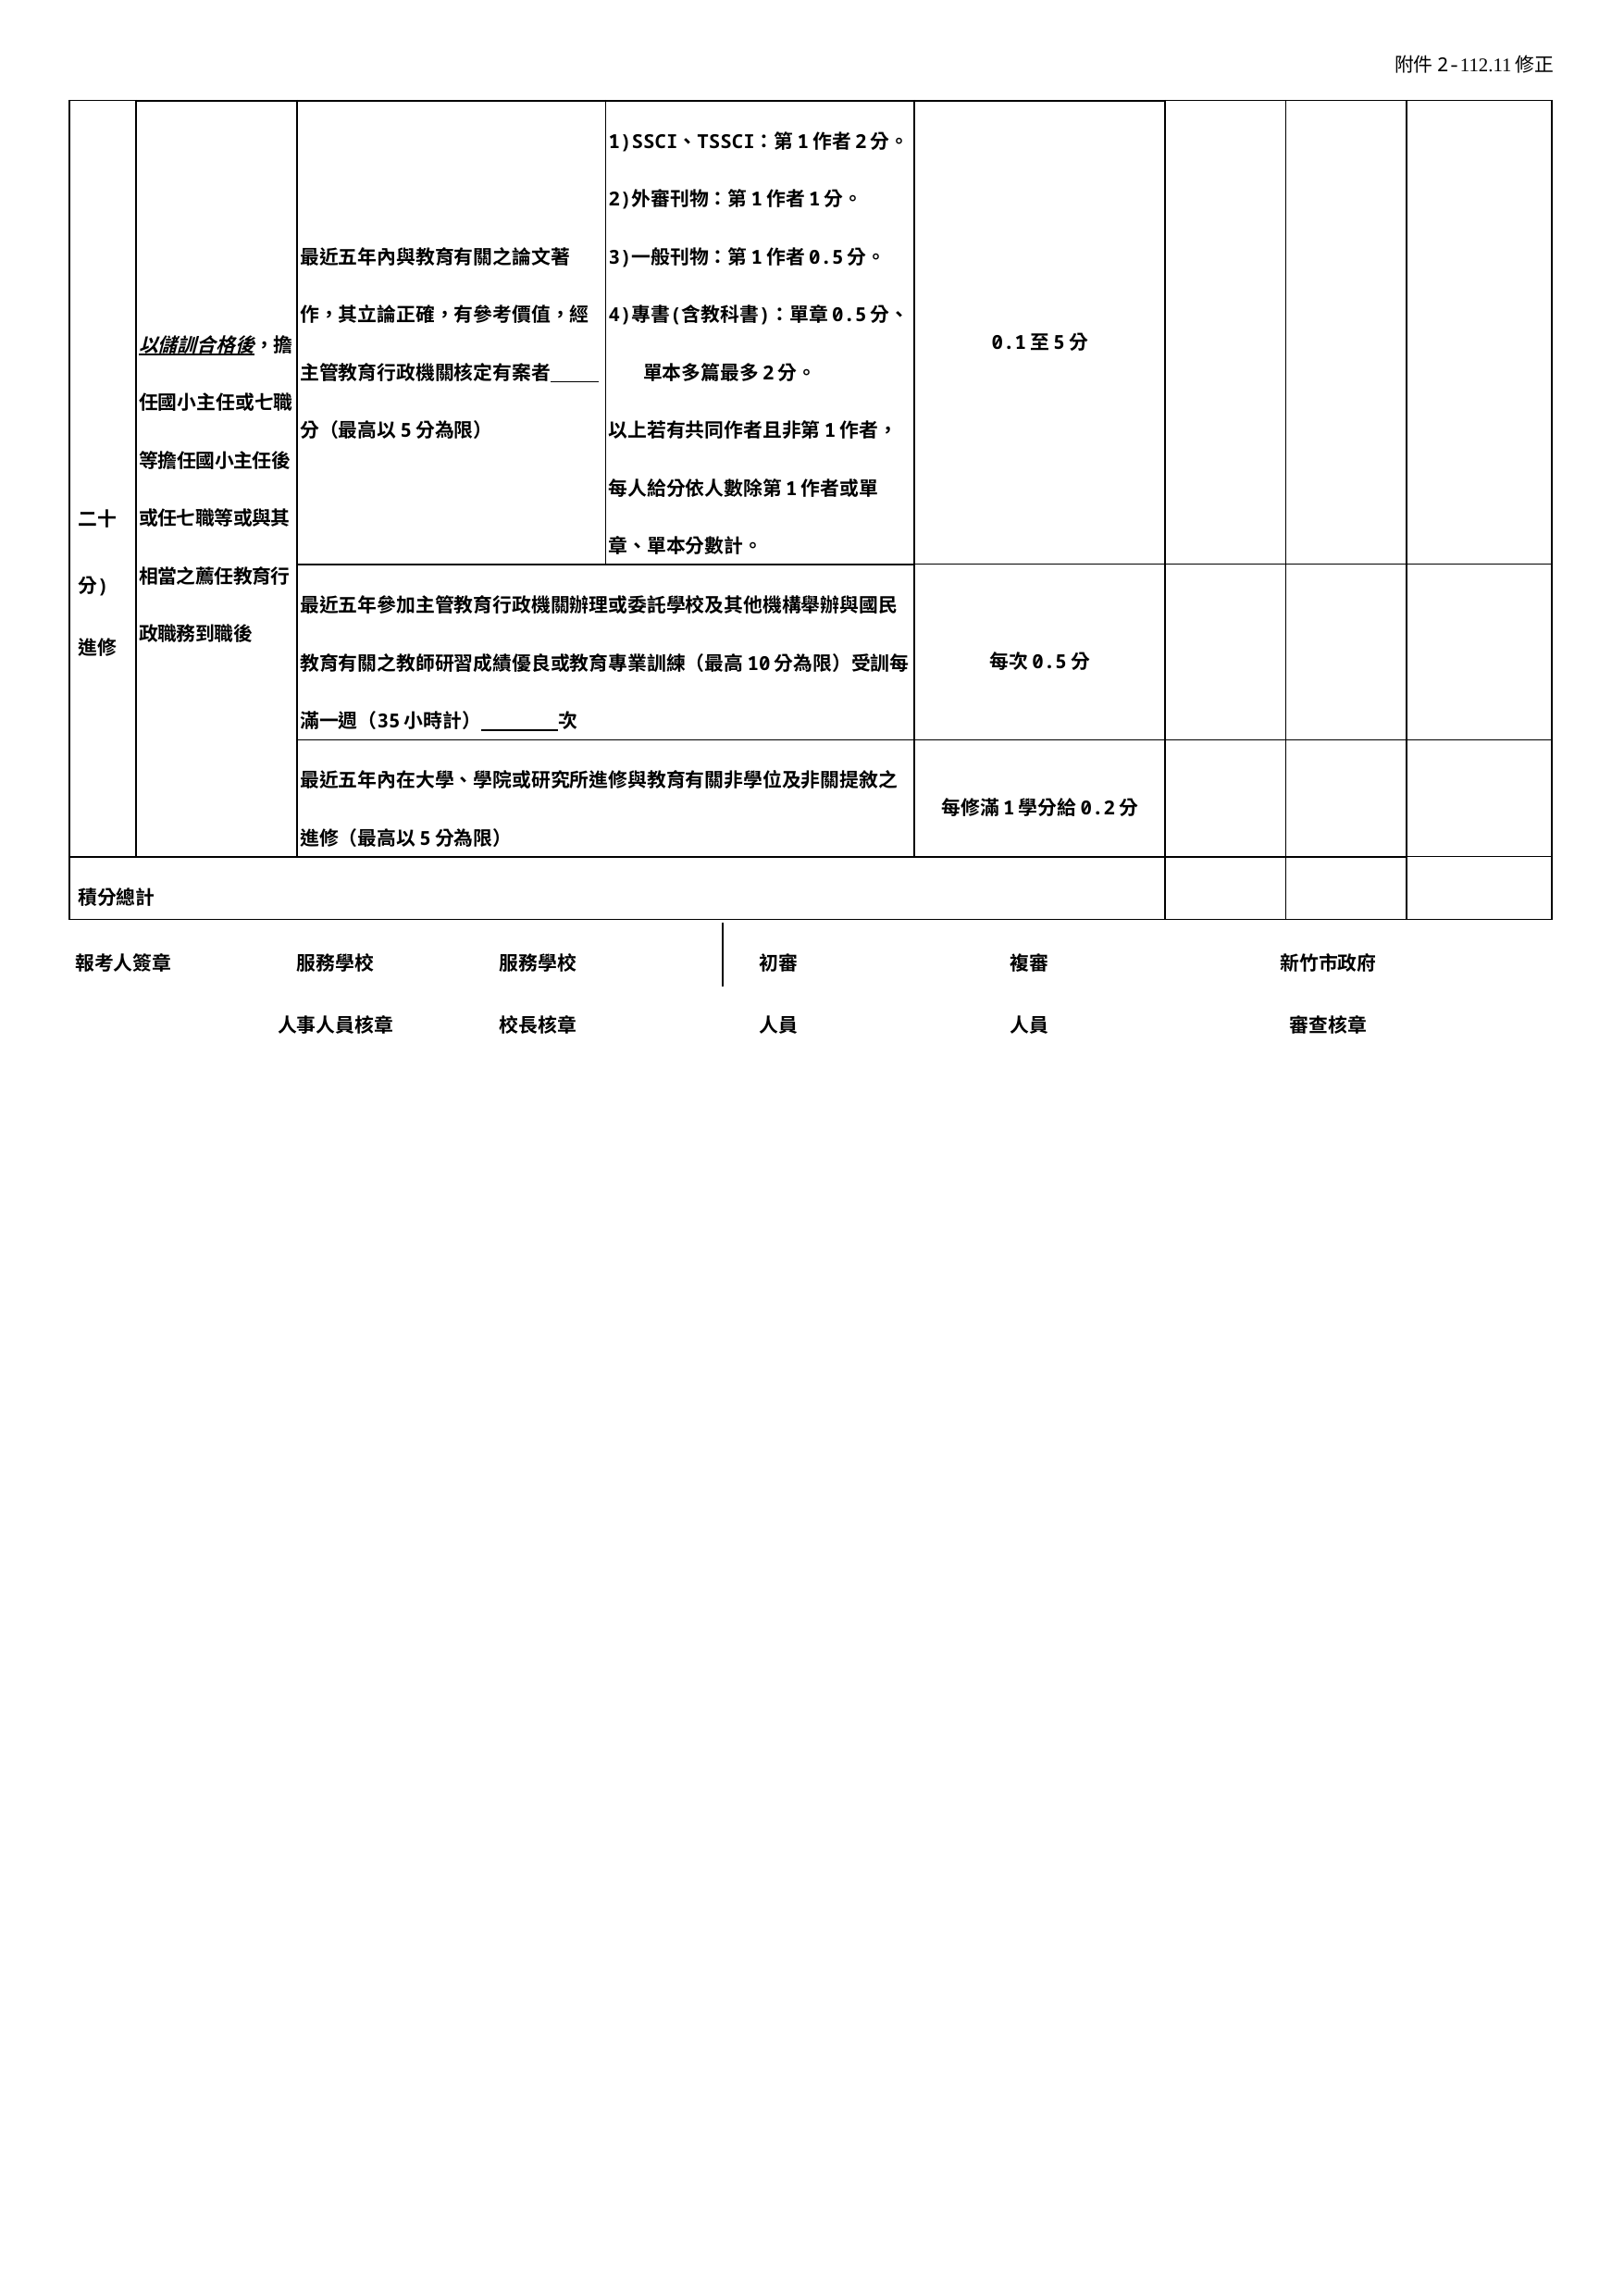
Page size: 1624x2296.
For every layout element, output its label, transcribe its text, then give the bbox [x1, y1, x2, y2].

table_cell [1166, 858, 1285, 919]
table_cell [1286, 101, 1406, 564]
table_cell 最近五年參加主管教育行政機關辦理或委託學校及其他機構舉辦與國民教育有關之教師研習成績優良或教育專業訓練（最高10分為限）受訓每滿一週（35小時計） 次 [298, 565, 913, 738]
text 報考人簽章 服務學校 服務學校 [75, 924, 722, 982]
table_cell 最近五年內與教育有關之論文著作，其立論正確，有參考價值，經主管教育行政機關核定有案者 分（最高以5分為限） [298, 102, 605, 564]
table_cell [1286, 740, 1406, 856]
table_cell [1166, 565, 1285, 738]
table_cell [1286, 858, 1406, 919]
text 初審 複審 新竹市政府 [724, 924, 1548, 982]
table_cell [1286, 565, 1406, 738]
table_cell [1407, 565, 1551, 738]
table_cell 每次0.5分 [915, 565, 1164, 738]
table_cell 每修滿1學分給0.2分 [915, 740, 1164, 856]
table_cell [1407, 740, 1551, 856]
table_cell 以儲訓合格後，擔任國小主任或七職等擔任國小主任後或任七職等或與其相當之薦任教育行政職務到職後 [137, 102, 296, 856]
table_cell 最近五年內在大學、學院或研究所進修與教育有關非學位及非關提敘之進修（最高以5分為限） [298, 740, 913, 856]
table_cell [1407, 101, 1551, 564]
table_cell 0.1至5分 [915, 102, 1164, 564]
table_cell [1407, 857, 1551, 919]
table_cell [1166, 101, 1285, 564]
table_cell [1166, 740, 1285, 856]
text 人事人員核章 校長核章 人員 人員 審查核章 [75, 985, 1548, 1043]
table_cell 積分總計 [70, 858, 1164, 919]
table_cell SSCI、TSSCI：第1作者2分。 外審刊物：第1作者1分。 一般刊物：第1作者0.5分。 專書(含教科書)：單章0.5分、單本多篇最多2分。 以上若有共同作者且非第1作者，每人給分依人數除第1作者或單章、單本分數計。 [606, 102, 913, 564]
